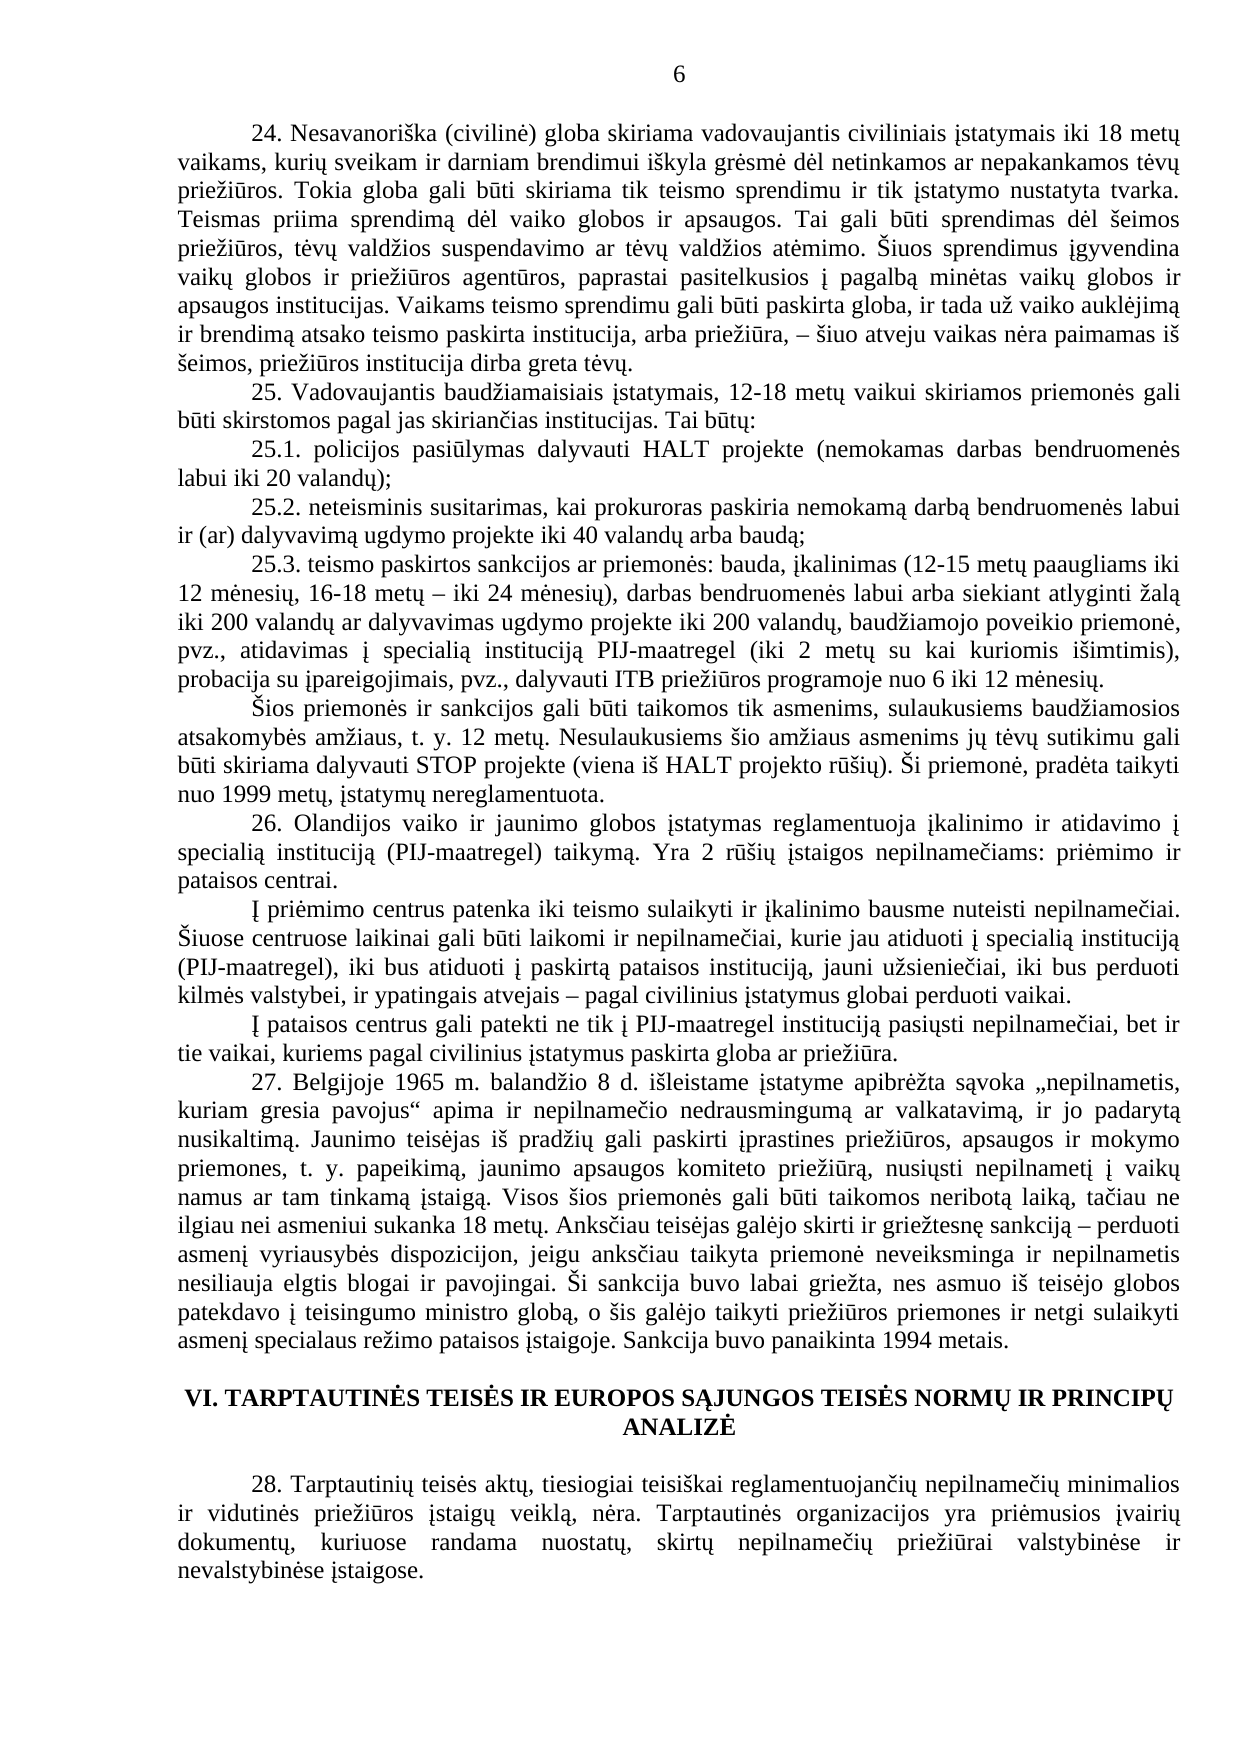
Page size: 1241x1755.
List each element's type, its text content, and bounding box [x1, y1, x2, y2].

text 25.2. neteisminis susitarimas, kai prokuroras paskiria nemokamą darbą bendruomenės labui ir (ar) dalyvavimą ugdymo projekte iki 40 valandų arba baudą; [177, 492, 1181, 549]
text 28. Tarptautinių teisės aktų, tiesiogiai teisiškai reglamentuojančių nepilnamečių minimalios ir vidutinės priežiūros įstaigų veiklą, nėra. Tarptautinės organizacijos yra priėmusios įvairių dokumentų, kuriuose randama nuostatų, skirtų nepilnamečių priežiūrai valstybinėse ir nevalstybinėse įstaigose. [177, 1469, 1181, 1584]
text Šios priemonės ir sankcijos gali būti taikomos tik asmenims, sulaukusiems baudžiamosios atsakomybės amžiaus, t. y. 12 metų. Nesulaukusiems šio amžiaus asmenims jų tėvų sutikimu gali būti skiriama dalyvauti STOP projekte (viena iš HALT projekto rūšių). Ši priemonė, pradėta taikyti nuo 1999 metų, įstatymų nereglamentuota. [177, 693, 1181, 808]
text 24. Nesavanoriška (civilinė) globa skiriama vadovaujantis civiliniais įstatymais iki 18 metų vaikams, kurių sveikam ir darniam brendimui iškyla grėsmė dėl netinkamos ar nepakankamos tėvų priežiūros. Tokia globa gali būti skiriama tik teismo sprendimu ir tik įstatymo nustatyta tvarka. Teismas priima sprendimą dėl vaiko globos ir apsaugos. Tai gali būti sprendimas dėl šeimos priežiūros, tėvų valdžios suspendavimo ar tėvų valdžios atėmimo. Šiuos sprendimus įgyvendina vaikų globos ir priežiūros agentūros, paprastai pasitelkusios į pagalbą minėtas vaikų globos ir apsaugos institucijas. Vaikams teismo sprendimu gali būti paskirta globa, ir tada už vaiko auklėjimą ir brendimą atsako teismo paskirta institucija, arba priežiūra, – šiuo atveju vaikas nėra paimamas iš šeimos, priežiūros institucija dirba greta tėvų. [177, 118, 1181, 377]
text VI. TARPTAUTINĖS TEISĖS IR EUROPOS SĄJUNGOS TEISĖS NORMŲ IR PRINCIPŲ ANALIZĖ [177, 1383, 1181, 1441]
text Į priėmimo centrus patenka iki teismo sulaikyti ir įkalinimo bausme nuteisti nepilnamečiai. Šiuose centruose laikinai gali būti laikomi ir nepilnamečiai, kurie jau atiduoti į specialią instituciją (PIJ-maatregel), iki bus atiduoti į paskirtą pataisos instituciją, jauni užsieniečiai, iki bus perduoti kilmės valstybei, ir ypatingais atvejais – pagal civilinius įstatymus globai perduoti vaikai. [177, 894, 1181, 1009]
text 25. Vadovaujantis baudžiamaisiais įstatymais, 12-18 metų vaikui skiriamos priemonės gali būti skirstomos pagal jas skiriančias institucijas. Tai būtų: [177, 377, 1181, 434]
text 27. Belgijoje 1965 m. balandžio 8 d. išleistame įstatyme apibrėžta sąvoka „nepilnametis, kuriam gresia pavojus“ apima ir nepilnamečio nedrausmingumą ar valkatavimą, ir jo padarytą nusikaltimą. Jaunimo teisėjas iš pradžių gali paskirti įprastines priežiūros, apsaugos ir mokymo priemones, t. y. papeikimą, jaunimo apsaugos komiteto priežiūrą, nusiųsti nepilnametį į vaikų namus ar tam tinkamą įstaigą. Visos šios priemonės gali būti taikomos neribotą laiką, tačiau ne ilgiau nei asmeniui sukanka 18 metų. Anksčiau teisėjas galėjo skirti ir griežtesnę sankciją – perduoti asmenį vyriausybės dispozicijon, jeigu anksčiau taikyta priemonė neveiksminga ir nepilnametis nesiliauja elgtis blogai ir pavojingai. Ši sankcija buvo labai griežta, nes asmuo iš teisėjo globos patekdavo į teisingumo ministro globą, o šis galėjo taikyti priežiūros priemones ir netgi sulaikyti asmenį specialaus režimo pataisos įstaigoje. Sankcija buvo panaikinta 1994 metais. [177, 1067, 1181, 1354]
text 26. Olandijos vaiko ir jaunimo globos įstatymas reglamentuoja įkalinimo ir atidavimo į specialią instituciją (PIJ-maatregel) taikymą. Yra 2 rūšių įstaigos nepilnamečiams: priėmimo ir pataisos centrai. [177, 808, 1181, 894]
text Į pataisos centrus gali patekti ne tik į PIJ-maatregel instituciją pasiųsti nepilnamečiai, bet ir tie vaikai, kuriems pagal civilinius įstatymus paskirta globa ar priežiūra. [177, 1009, 1181, 1067]
text 25.1. policijos pasiūlymas dalyvauti HALT projekte (nemokamas darbas bendruomenės labui iki 20 valandų); [177, 434, 1181, 492]
text 25.3. teismo paskirtos sankcijos ar priemonės: bauda, įkalinimas (12-15 metų paaugliams iki 12 mėnesių, 16-18 metų – iki 24 mėnesių), darbas bendruomenės labui arba siekiant atlyginti žalą iki 200 valandų ar dalyvavimas ugdymo projekte iki 200 valandų, baudžiamojo poveikio priemonė, pvz., atidavimas į specialią instituciją PIJ-maatregel (iki 2 metų su kai kuriomis išimtimis), probacija su įpareigojimais, pvz., dalyvauti ITB priežiūros programoje nuo 6 iki 12 mėnesių. [177, 549, 1181, 693]
